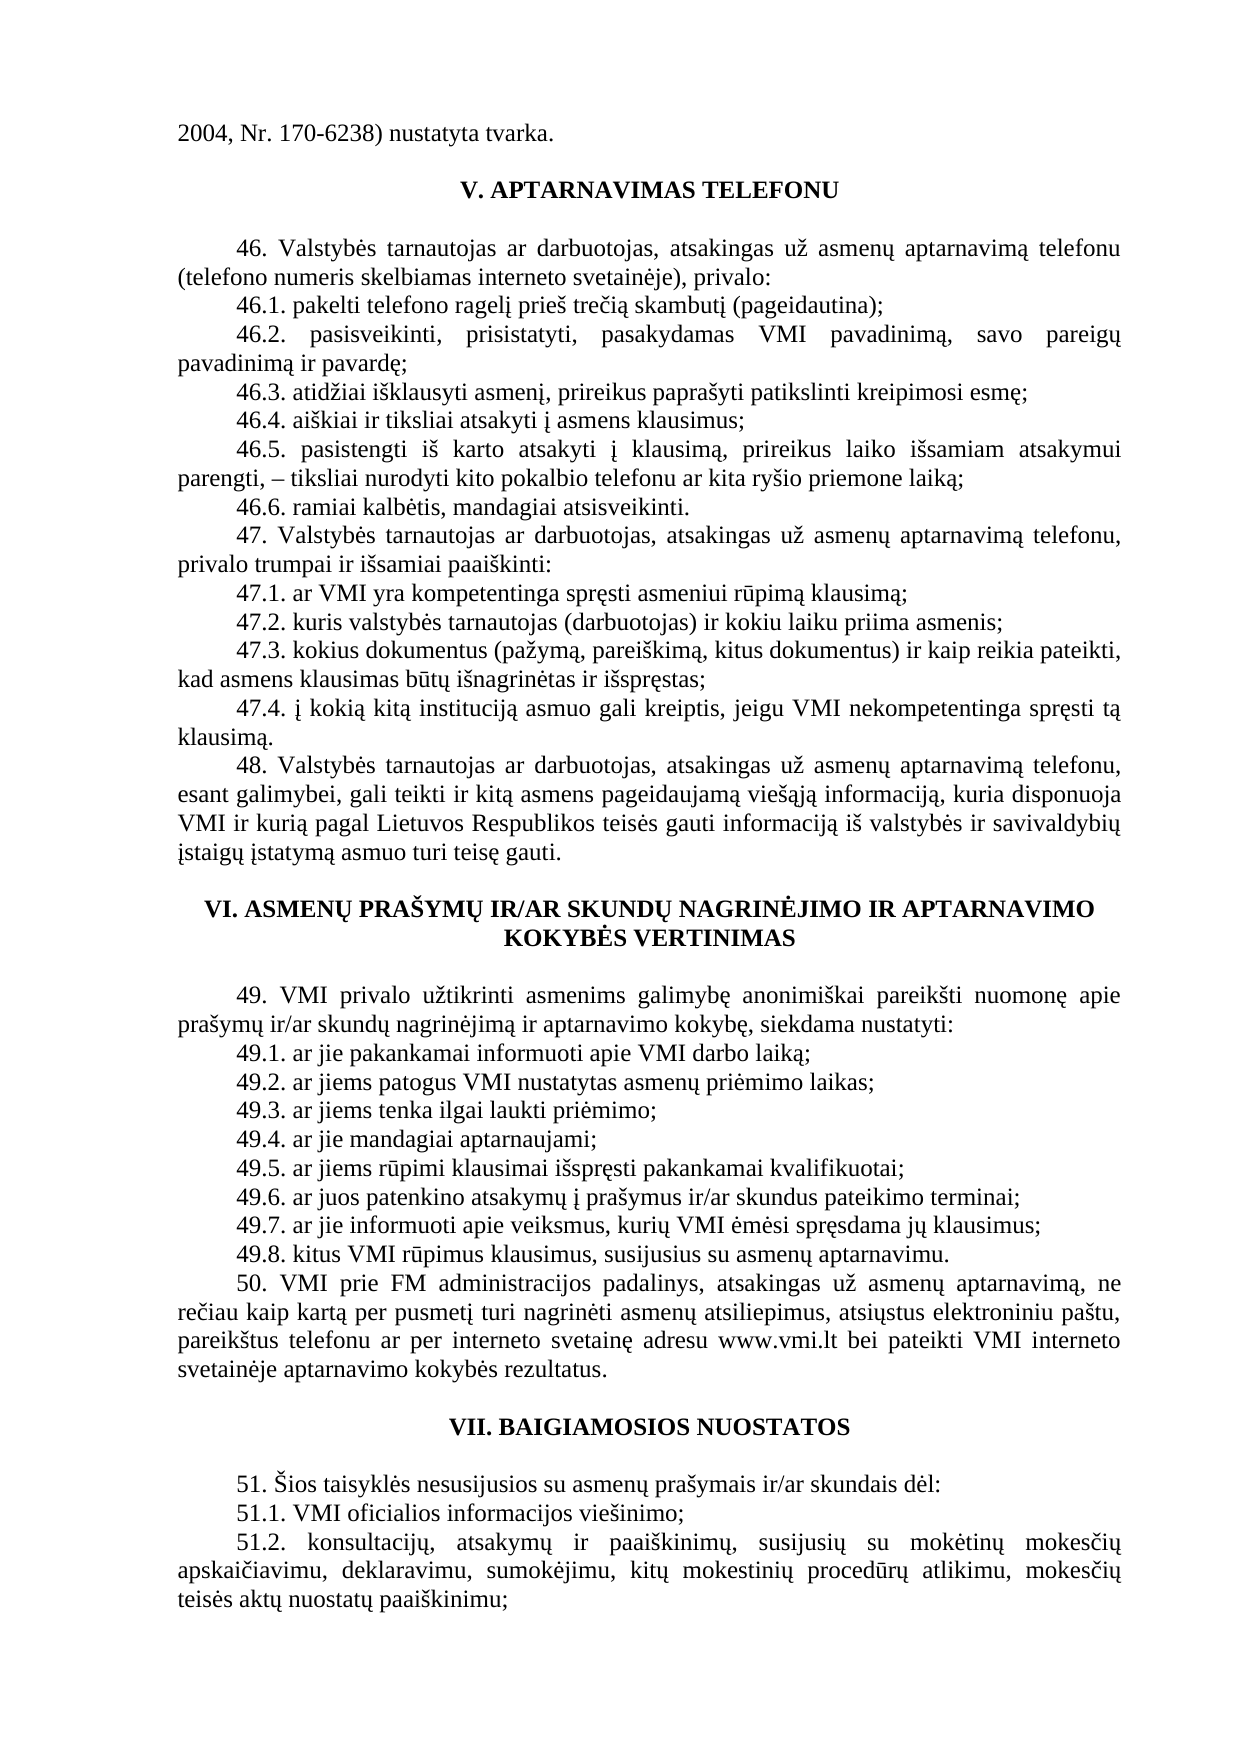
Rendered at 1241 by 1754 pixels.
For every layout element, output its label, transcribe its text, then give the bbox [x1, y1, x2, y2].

text 46. Valstybės tarnautojas ar darbuotojas, atsakingas už asmenų aptarnavimą telefonu (telefono numeris skelbiamas interneto svetainėje), privalo: [177, 233, 1122, 291]
text 2004, Nr. 170-6238) nustatyta tvarka. [177, 118, 1122, 147]
text 46.3. atidžiai išklausyti asmenį, prireikus paprašyti patikslinti kreipimosi esmę; [177, 377, 1122, 406]
text V. APTARNAVIMAS TELEFONU [177, 176, 1122, 204]
text VI. ASMENŲ PRAŠYMŲ IR/AR SKUNDŲ NAGRINĖJIMO IR APTARNAVIMO KOKYBĖS VERTINIMAS [177, 894, 1122, 952]
text 46.6. ramiai kalbėtis, mandagiai atsisveikinti. [177, 492, 1122, 521]
text 49.2. ar jiems patogus VMI nustatytas asmenų priėmimo laikas; [177, 1067, 1122, 1096]
text 49.7. ar jie informuoti apie veiksmus, kurių VMI ėmėsi spręsdama jų klausimus; [177, 1211, 1122, 1239]
text 46.1. pakelti telefono ragelį prieš trečią skambutį (pageidautina); [177, 291, 1122, 319]
text 49.5. ar jiems rūpimi klausimai išspręsti pakankamai kvalifikuotai; [177, 1153, 1122, 1182]
text 49.4. ar jie mandagiai aptarnaujami; [177, 1124, 1122, 1153]
text 49.3. ar jiems tenka ilgai laukti priėmimo; [177, 1096, 1122, 1124]
text 49.6. ar juos patenkino atsakymų į prašymus ir/ar skundus pateikimo terminai; [177, 1182, 1122, 1211]
text 47.4. į kokią kitą instituciją asmuo gali kreiptis, jeigu VMI nekompetentinga spręsti tą klausimą. [177, 693, 1122, 751]
text 46.5. pasistengti iš karto atsakyti į klausimą, prireikus laiko išsamiam atsakymui parengti, – tiksliai nurodyti kito pokalbio telefonu ar kita ryšio priemone laiką; [177, 434, 1122, 492]
text 46.2. pasisveikinti, prisistatyti, pasakydamas VMI pavadinimą, savo pareigų pavadinimą ir pavardę; [177, 319, 1122, 377]
text 49.8. kitus VMI rūpimus klausimus, susijusius su asmenų aptarnavimu. [177, 1239, 1122, 1268]
text 47.3. kokius dokumentus (pažymą, pareiškimą, kitus dokumentus) ir kaip reikia pateikti, kad asmens klausimas būtų išnagrinėtas ir išspręstas; [177, 636, 1122, 693]
text 49.1. ar jie pakankamai informuoti apie VMI darbo laiką; [177, 1038, 1122, 1067]
text 47. Valstybės tarnautojas ar darbuotojas, atsakingas už asmenų aptarnavimą telefonu, privalo trumpai ir išsamiai paaiškinti: [177, 521, 1122, 578]
text 50. VMI prie FM administracijos padalinys, atsakingas už asmenų aptarnavimą, ne rečiau kaip kartą per pusmetį turi nagrinėti asmenų atsiliepimus, atsiųstus elektroniniu paštu, pareikštus telefonu ar per interneto svetainę adresu www.vmi.lt bei pateikti VMI interneto svetainėje aptarnavimo kokybės rezultatus. [177, 1268, 1122, 1383]
text 46.4. aiškiai ir tiksliai atsakyti į asmens klausimus; [177, 406, 1122, 434]
text 47.1. ar VMI yra kompetentinga spręsti asmeniui rūpimą klausimą; [177, 578, 1122, 607]
text 51.2. konsultacijų, atsakymų ir paaiškinimų, susijusių su mokėtinų mokesčių apskaičiavimu, deklaravimu, sumokėjimu, kitų mokestinių procedūrų atlikimu, mokesčių teisės aktų nuostatų paaiškinimu; [177, 1527, 1122, 1613]
text 51. Šios taisyklės nesusijusios su asmenų prašymais ir/ar skundais dėl: [177, 1469, 1122, 1498]
text 49. VMI privalo užtikrinti asmenims galimybę anonimiškai pareikšti nuomonę apie prašymų ir/ar skundų nagrinėjimą ir aptarnavimo kokybę, siekdama nustatyti: [177, 981, 1122, 1038]
text VII. BAIGIAMOSIOS NUOSTATOS [177, 1412, 1122, 1441]
text 48. Valstybės tarnautojas ar darbuotojas, atsakingas už asmenų aptarnavimą telefonu, esant galimybei, gali teikti ir kitą asmens pageidaujamą viešąją informaciją, kuria disponuoja VMI ir kurią pagal Lietuvos Respublikos teisės gauti informaciją iš valstybės ir savivaldybių įstaigų įstatymą asmuo turi teisę gauti. [177, 751, 1122, 866]
text 51.1. VMI oficialios informacijos viešinimo; [177, 1498, 1122, 1527]
text 47.2. kuris valstybės tarnautojas (darbuotojas) ir kokiu laiku priima asmenis; [177, 607, 1122, 636]
